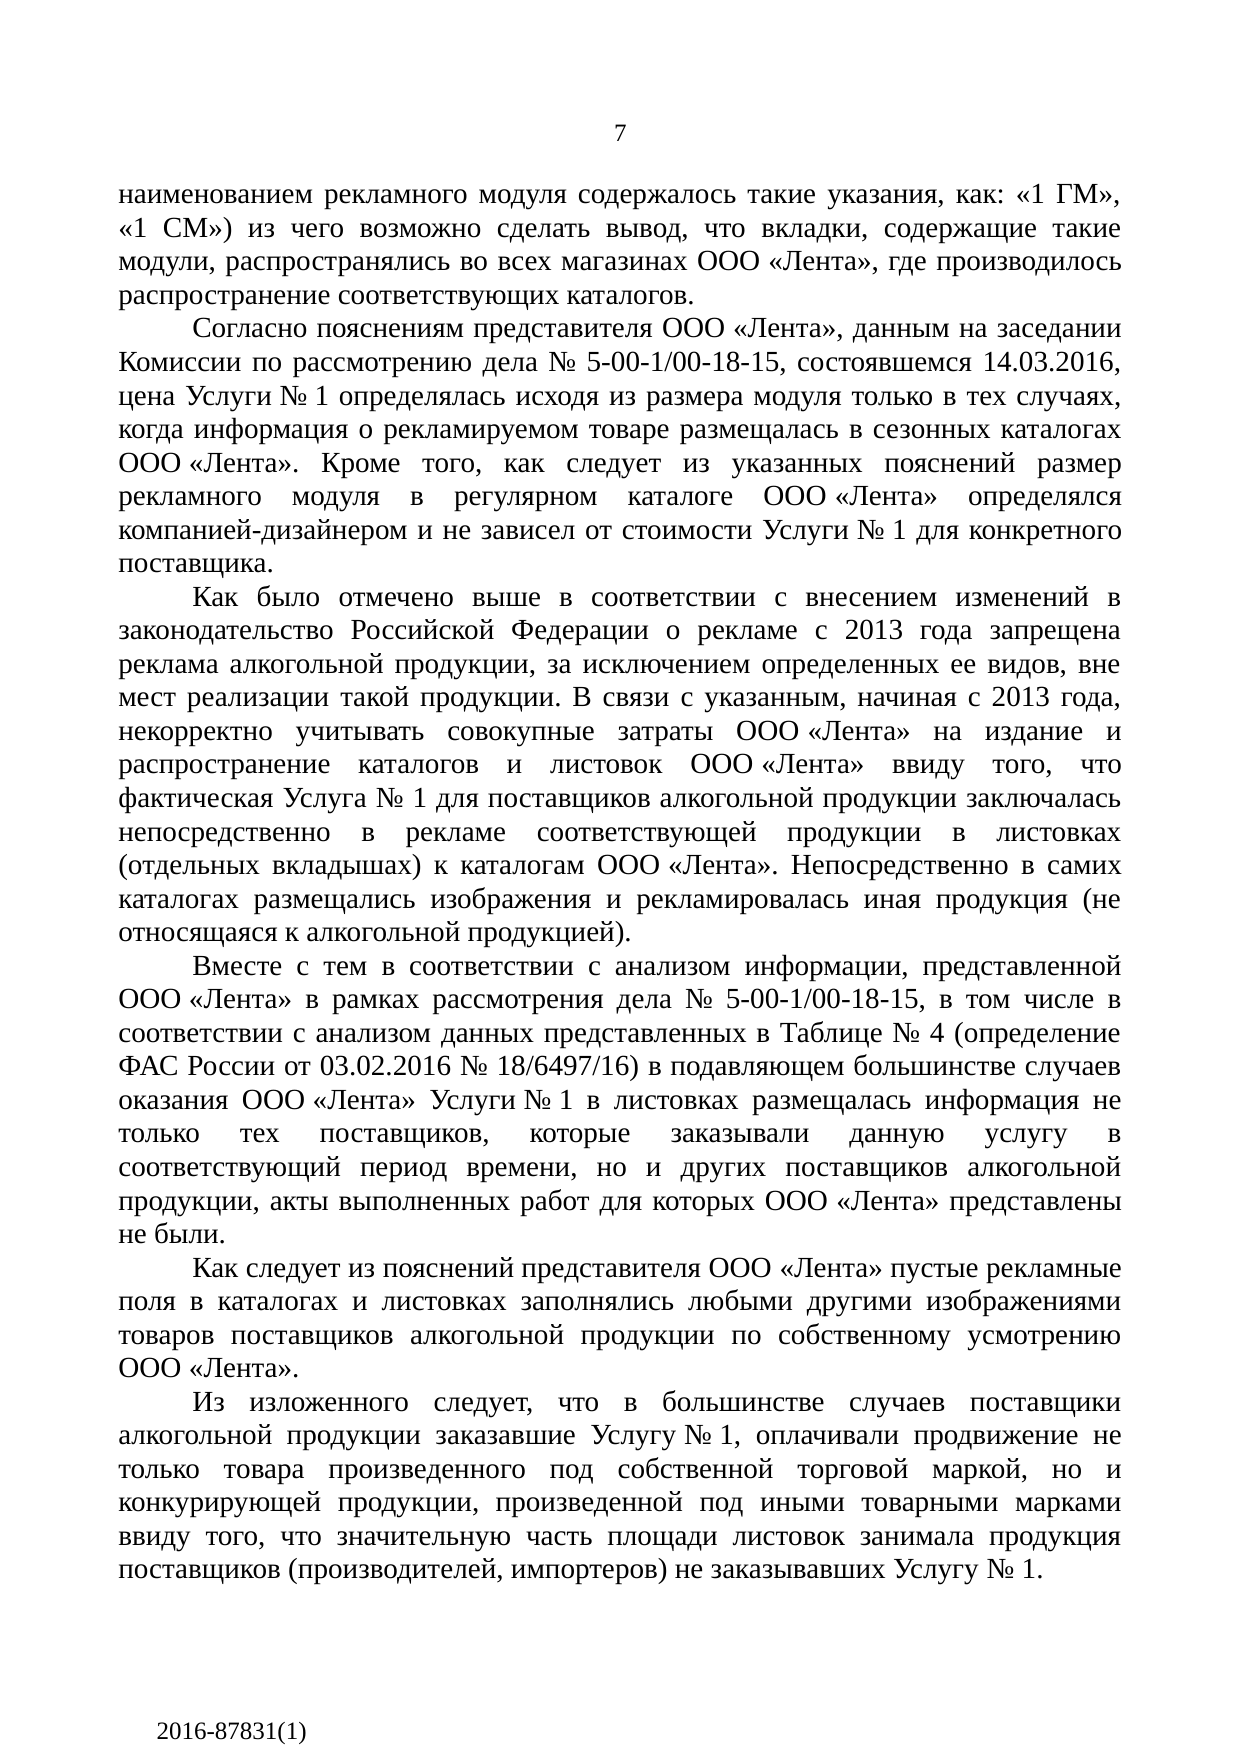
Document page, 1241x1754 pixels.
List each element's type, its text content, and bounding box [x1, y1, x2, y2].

text наименованием рекламного модуля содержалось такие указания, как: «1 ГМ», «1 СМ») из чего возможно сделать вывод, что вкладки, содержащие такие модули, распространялись во всех магазинах ООО «Лента», где производилось распространение соответствующих каталогов. [118, 176, 1122, 311]
text Вместе с тем в соответствии с анализом информации, представленной ООО «Лента» в рамках рассмотрения дела № 5-00-1/00-18-15, в том числе в соответствии с анализом данных представленных в Таблице № 4 (определение ФАС России от 03.02.2016 № 18/6497/16) в подавляющем большинстве случаев оказания ООО «Лента» Услуги № 1 в листовках размещалась информация не только тех поставщиков, которые заказывали данную услугу в соответствующий период времени, но и других поставщиков алкогольной продукции, акты выполненных работ для которых ООО «Лента» представлены не были. [118, 948, 1122, 1250]
text Как следует из пояснений представителя ООО «Лента» пустые рекламные поля в каталогах и листовках заполнялись любыми другими изображениями товаров поставщиков алкогольной продукции по собственному усмотрению ООО «Лента». [118, 1250, 1122, 1384]
text Из изложенного следует, что в большинстве случаев поставщики алкогольной продукции заказавшие Услугу № 1, оплачивали продвижение не только товара произведенного под собственной торговой маркой, но и конкурирующей продукции, произведенной под иными товарными марками ввиду того, что значительную часть площади листовок занимала продукция поставщиков (производителей, импортеров) не заказывавших Услугу № 1. [118, 1384, 1122, 1585]
text Как было отмечено выше в соответствии с внесением изменений в законодательство Российской Федерации о рекламе с 2013 года запрещена реклама алкогольной продукции, за исключением определенных ее видов, вне мест реализации такой продукции. В связи с указанным, начиная с 2013 года, некорректно учитывать совокупные затраты ООО «Лента» на издание и распространение каталогов и листовок ООО «Лента» ввиду того, что фактическая Услуга № 1 для поставщиков алкогольной продукции заключалась непосредственно в рекламе соответствующей продукции в листовках (отдельных вкладышах) к каталогам ООО «Лента». Непосредственно в самих каталогах размещались изображения и рекламировалась иная продукция (не относящаяся к алкогольной продукцией). [118, 579, 1122, 948]
text Согласно пояснениям представителя ООО «Лента», данным на заседании Комиссии по рассмотрению дела № 5-00-1/00-18-15, состоявшемся 14.03.2016, цена Услуги № 1 определялась исходя из размера модуля только в тех случаях, когда информация о рекламируемом товаре размещалась в сезонных каталогах ООО «Лента». Кроме того, как следует из указанных пояснений размер рекламного модуля в регулярном каталоге ООО «Лента» определялся компанией-дизайнером и не зависел от стоимости Услуги № 1 для конкретного поставщика. [118, 311, 1122, 579]
